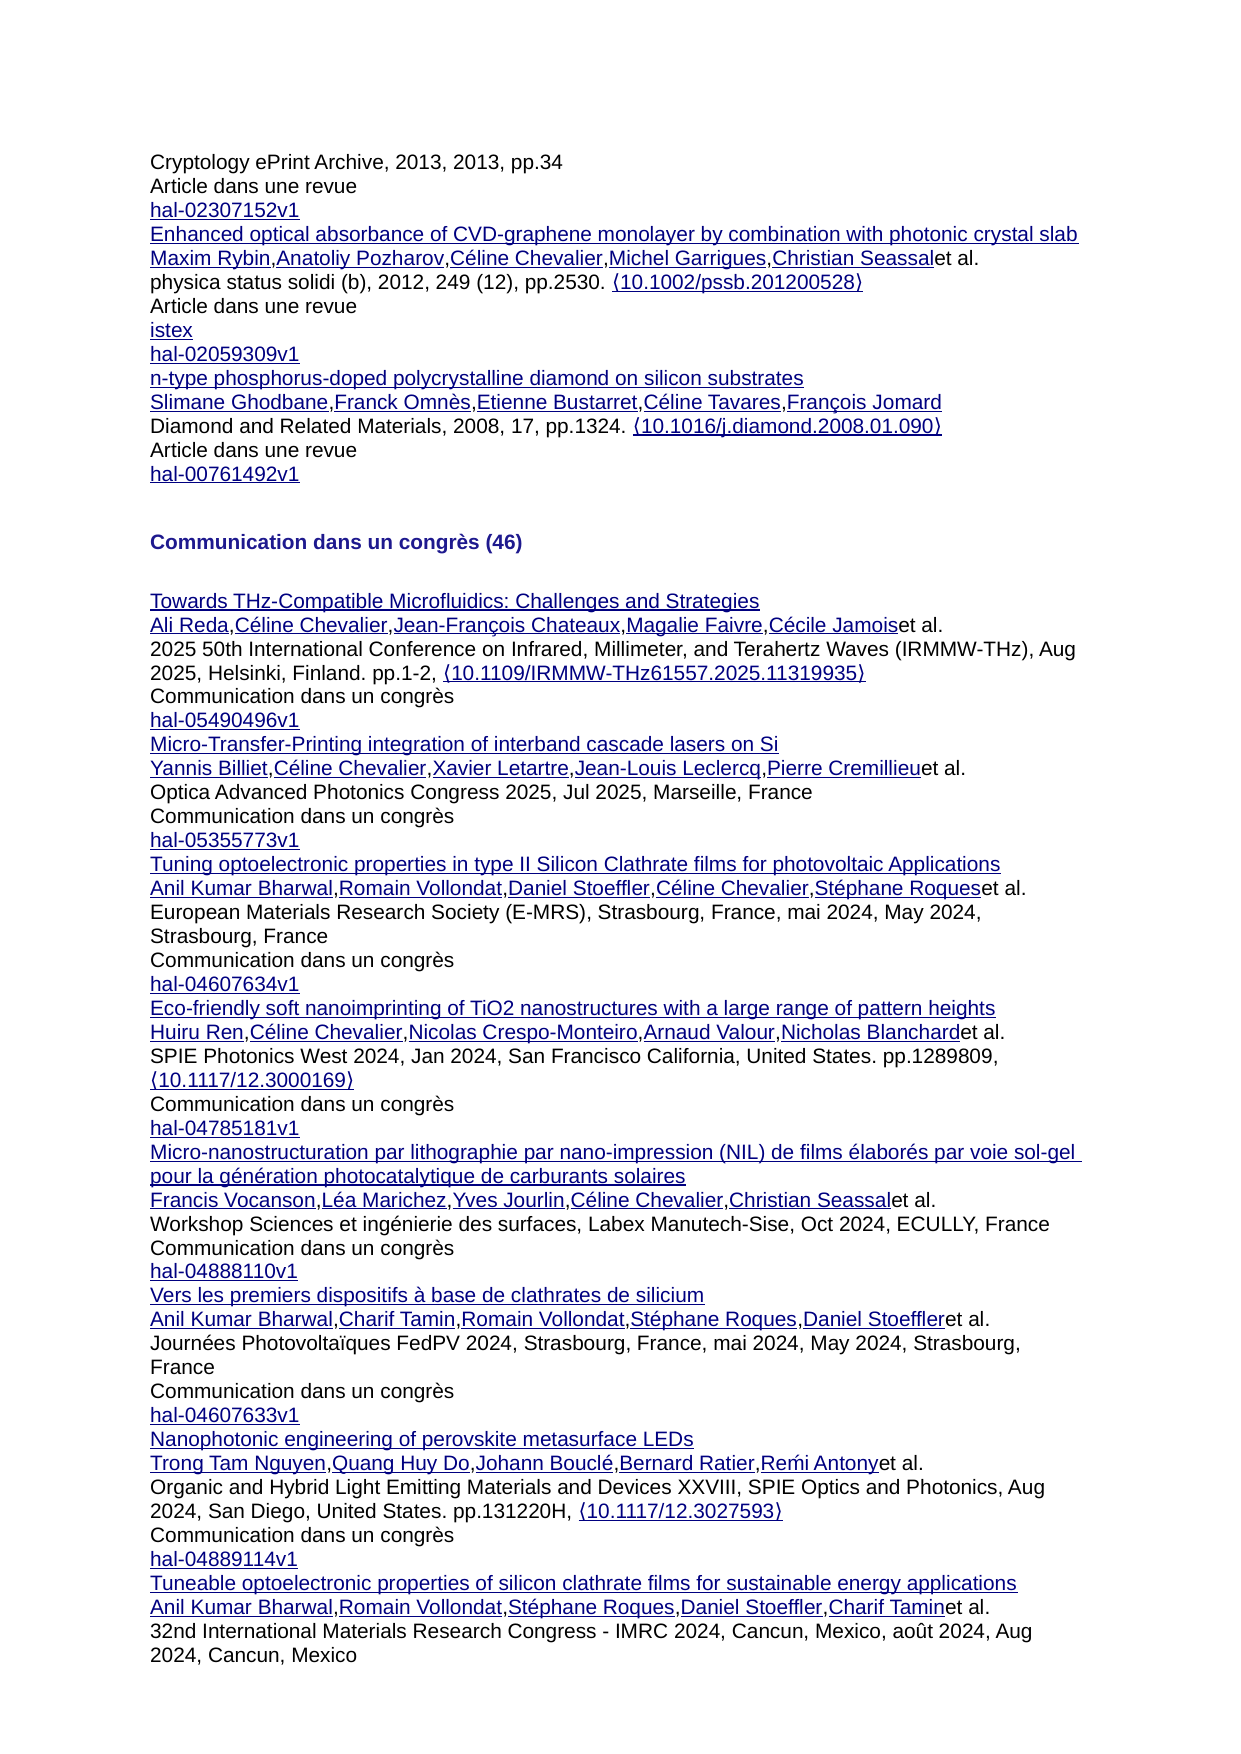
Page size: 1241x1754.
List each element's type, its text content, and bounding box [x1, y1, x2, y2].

table_cell Enhanced optical absorbance of CVD-graphene monolayer by combination with photonic crystal slab Maxim Rybin,Anatoliy Pozharov,Céline Chevalier,Michel Garrigues,Christian Seassalet al. physica status solidi (b), 2012, 249 (12), pp.2530. ⟨10.1002/pssb.201200528⟩ Article dans une revue istex hal-02059309v1 [150, 222, 1090, 366]
table_cell Micro-nanostructuration par lithographie par nano-impression (NIL) de films élaborés par voie sol-gel pour la génération photocatalytique de carburants solaires Francis Vocanson,Léa Marichez,Yves Jourlin,Céline Chevalier,Christian Seassalet al. Workshop Sciences et ingénierie des surfaces, Labex Manutech-Sise, Oct 2024, ECULLY, France Communication dans un congrès hal-04888110v1 [150, 1140, 1090, 1283]
subtitle Communication dans un congrès (46) [150, 530, 1090, 554]
table_cell n-type phosphorus-doped polycrystalline diamond on silicon substrates Slimane Ghodbane,Franck Omnès,Etienne Bustarret,Céline Tavares,François Jomard Diamond and Related Materials, 2008, 17, pp.1324. ⟨10.1016/j.diamond.2008.01.090⟩ Article dans une revue hal-00761492v1 [150, 366, 1090, 485]
table_cell Eco-friendly soft nanoimprinting of TiO2 nanostructures with a large range of pattern heights Huiru Ren,Céline Chevalier,Nicolas Crespo-Monteiro,Arnaud Valour,Nicholas Blanchardet al. SPIE Photonics West 2024, Jan 2024, San Francisco California, United States. pp.1289809, ⟨10.1117/12.3000169⟩ Communication dans un congrès hal-04785181v1 [150, 996, 1090, 1139]
table_cell Tuneable optoelectronic properties of silicon clathrate films for sustainable energy applications Anil Kumar Bharwal,Romain Vollondat,Stéphane Roques,Daniel Stoeffler,Charif Taminet al. 32nd International Materials Research Congress - IMRC 2024, Cancun, Mexico, août 2024, Aug 2024, Cancun, Mexico [150, 1571, 1090, 1667]
table_cell Cryptology ePrint Archive, 2013, 2013, pp.34 Article dans une revue hal-02307152v1 [150, 150, 1090, 222]
table_cell Tuning optoelectronic properties in type II Silicon Clathrate films for photovoltaic Applications Anil Kumar Bharwal,Romain Vollondat,Daniel Stoeffler,Céline Chevalier,Stéphane Roqueset al. European Materials Research Society (E-MRS), Strasbourg, France, mai 2024, May 2024, Strasbourg, France Communication dans un congrès hal-04607634v1 [150, 852, 1090, 996]
table_cell Nanophotonic engineering of perovskite metasurface LEDs Trong Tam Nguyen,Quang Huy Do,Johann Bouclé,Bernard Ratier,Reḿi Antonyet al. Organic and Hybrid Light Emitting Materials and Devices XXVIII, SPIE Optics and Photonics, Aug 2024, San Diego, United States. pp.131220H, ⟨10.1117/12.3027593⟩ Communication dans un congrès hal-04889114v1 [150, 1427, 1090, 1571]
table_cell Micro-Transfer-Printing integration of interband cascade lasers on Si Yannis Billiet,Céline Chevalier,Xavier Letartre,Jean-Louis Leclercq,Pierre Cremillieuet al. Optica Advanced Photonics Congress 2025, Jul 2025, Marseille, France Communication dans un congrès hal-05355773v1 [150, 732, 1090, 852]
table_header Towards THz-Compatible Microfluidics: Challenges and Strategies Ali Reda,Céline Chevalier,Jean-François Chateaux,Magalie Faivre,Cécile Jamoiset al. 2025 50th International Conference on Infrared, Millimeter, and Terahertz Waves (IRMMW-THz), Aug 2025, Helsinki, Finland. pp.1-2, ⟨10.1109/IRMMW-THz61557.2025.11319935⟩ Communication dans un congrès hal-05490496v1 [150, 589, 1090, 732]
table_cell Vers les premiers dispositifs à base de clathrates de silicium Anil Kumar Bharwal,Charif Tamin,Romain Vollondat,Stéphane Roques,Daniel Stoeffleret al. Journées Photovoltaïques FedPV 2024, Strasbourg, France, mai 2024, May 2024, Strasbourg, France Communication dans un congrès hal-04607633v1 [150, 1283, 1090, 1427]
